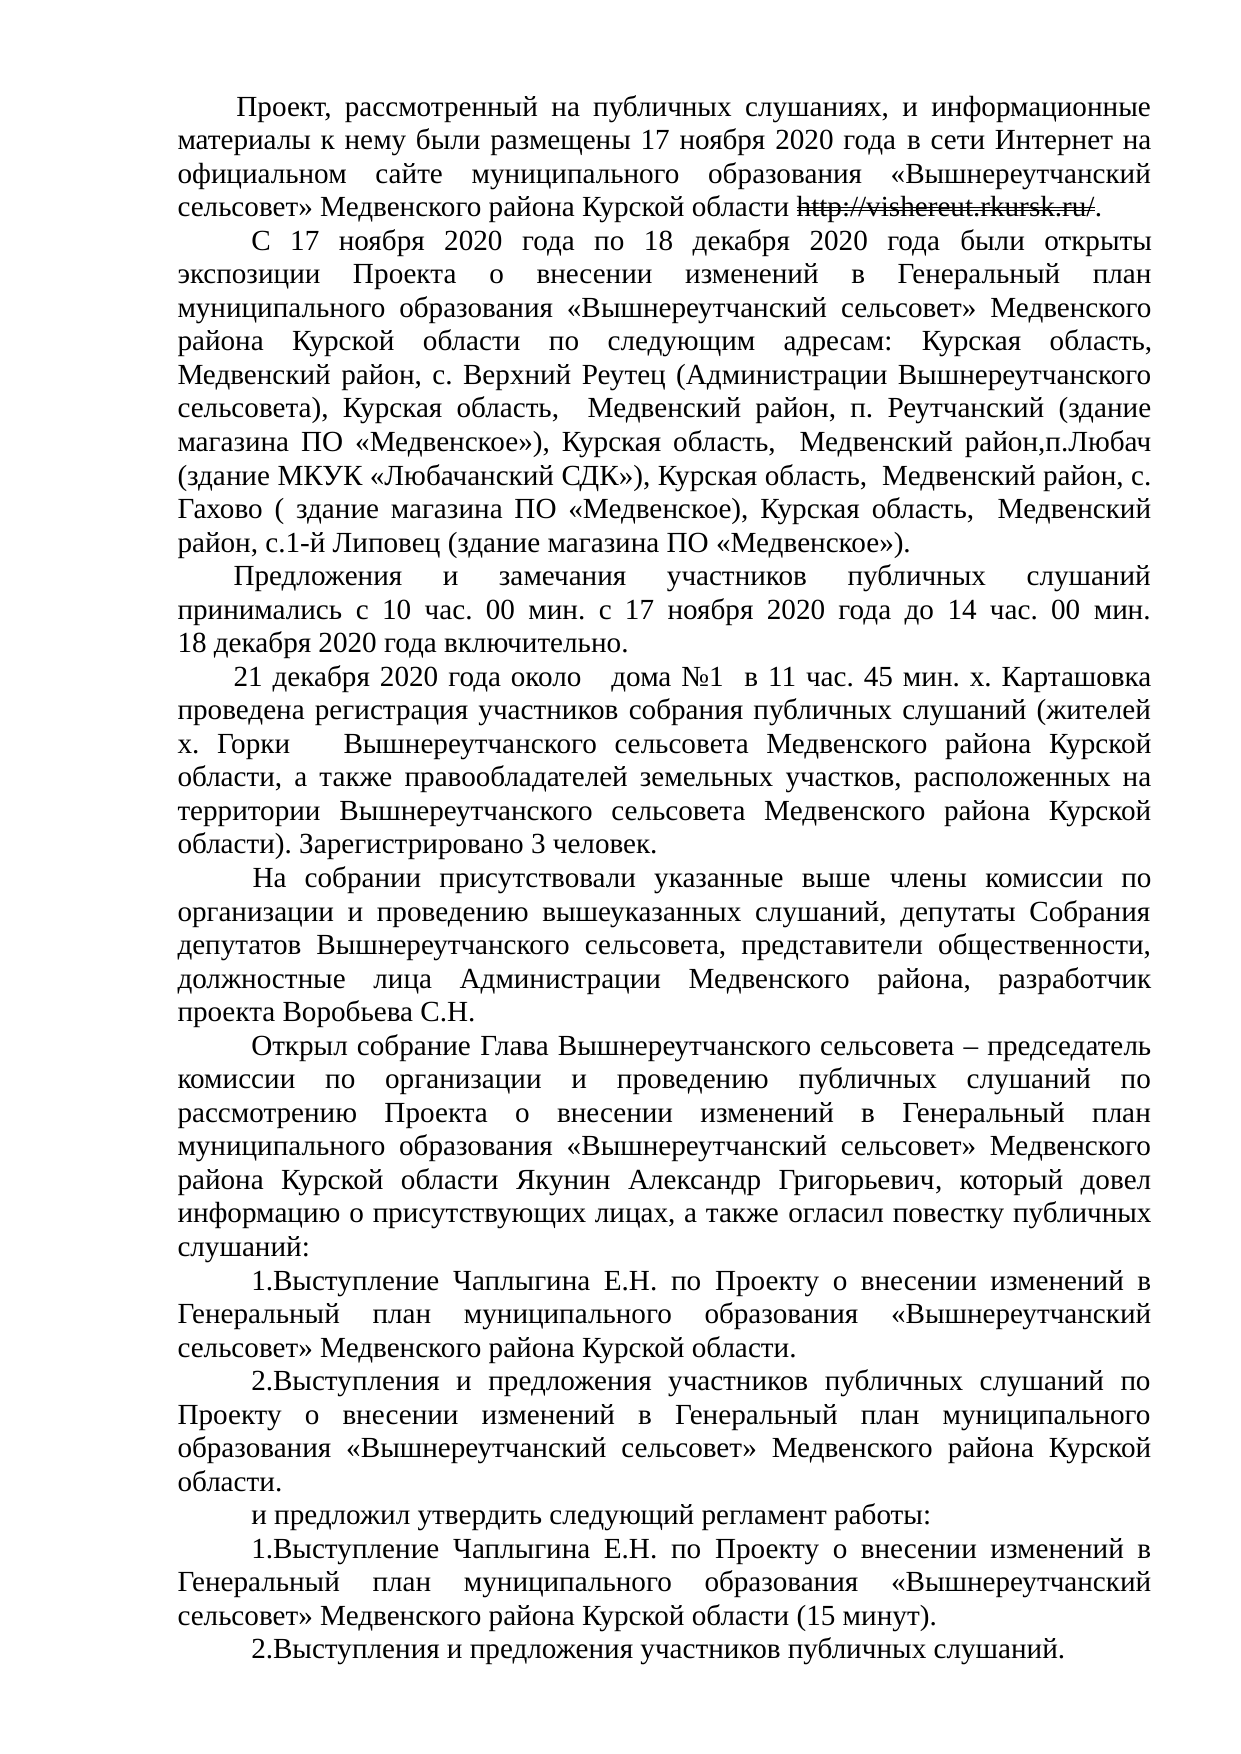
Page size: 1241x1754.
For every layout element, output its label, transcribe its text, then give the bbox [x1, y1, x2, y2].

text Предложения и замечания участников публичных слушаний принимались с 10 час. 00 мин. с 17 ноября 2020 года до 14 час. 00 мин. 18 декабря 2020 года включительно. [177, 558, 1152, 659]
text С 17 ноября 2020 года по 18 декабря 2020 года были открыты экспозиции Проекта о внесении изменений в Генеральный план муниципального образования «Вышнереутчанский сельсовет» Медвенского района Курской области по следующим адресам: Курская область, Медвенский район, с. Верхний Реутец (Администрации Вышнереутчанского сельсовета), Курская область, Медвенский район, п. Реутчанский (здание магазина ПО «Медвенское»), Курская область, Медвенский район,п.Любач (здание МКУК «Любачанский СДК»), Курская область, Медвенский район, с. Гахово ( здание магазина ПО «Медвенское), Курская область, Медвенский район, с.1-й Липовец (здание магазина ПО «Медвенское»). [177, 223, 1152, 558]
text 2.Выступления и предложения участников публичных слушаний. [177, 1632, 1152, 1665]
text Проект, рассмотренный на публичных слушаниях, и информационные материалы к нему были размещены 17 ноября 2020 года в сети Интернет на официальном сайте муниципального образования «Вышнереутчанский сельсовет» Медвенского района Курской области http://vishereut.rkursk.ru/. [177, 89, 1152, 223]
text 1.Выступление Чаплыгина Е.Н. по Проекту о внесении изменений в Генеральный план муниципального образования «Вышнереутчанский сельсовет» Медвенского района Курской области (15 минут). [177, 1531, 1152, 1632]
text 21 декабря 2020 года около дома №1 в 11 час. 45 мин. х. Карташовка проведена регистрация участников собрания публичных слушаний (жителей х. Горки Вышнереутчанского сельсовета Медвенского района Курской области, а также правообладателей земельных участков, расположенных на территории Вышнереутчанского сельсовета Медвенского района Курской области). Зарегистрировано 3 человек. [177, 659, 1152, 860]
text и предложил утвердить следующий регламент работы: [177, 1497, 1152, 1531]
text 1.Выступление Чаплыгина Е.Н. по Проекту о внесении изменений в Генеральный план муниципального образования «Вышнереутчанский сельсовет» Медвенского района Курской области. [177, 1263, 1152, 1363]
text 2.Выступления и предложения участников публичных слушаний по Проекту о внесении изменений в Генеральный план муниципального образования «Вышнереутчанский сельсовет» Медвенского района Курской области. [177, 1363, 1152, 1497]
text Открыл собрание Глава Вышнереутчанского сельсовета – председатель комиссии по организации и проведению публичных слушаний по рассмотрению Проекта о внесении изменений в Генеральный план муниципального образования «Вышнереутчанский сельсовет» Медвенского района Курской области Якунин Александр Григорьевич, который довел информацию о присутствующих лицах, а также огласил повестку публичных слушаний: [177, 1028, 1152, 1263]
text На собрании присутствовали указанные выше члены комиссии по организации и проведению вышеуказанных слушаний, депутаты Собрания депутатов Вышнереутчанского сельсовета, представители общественности, должностные лица Администрации Медвенского района, разработчик проекта Воробьева С.Н. [177, 860, 1152, 1028]
